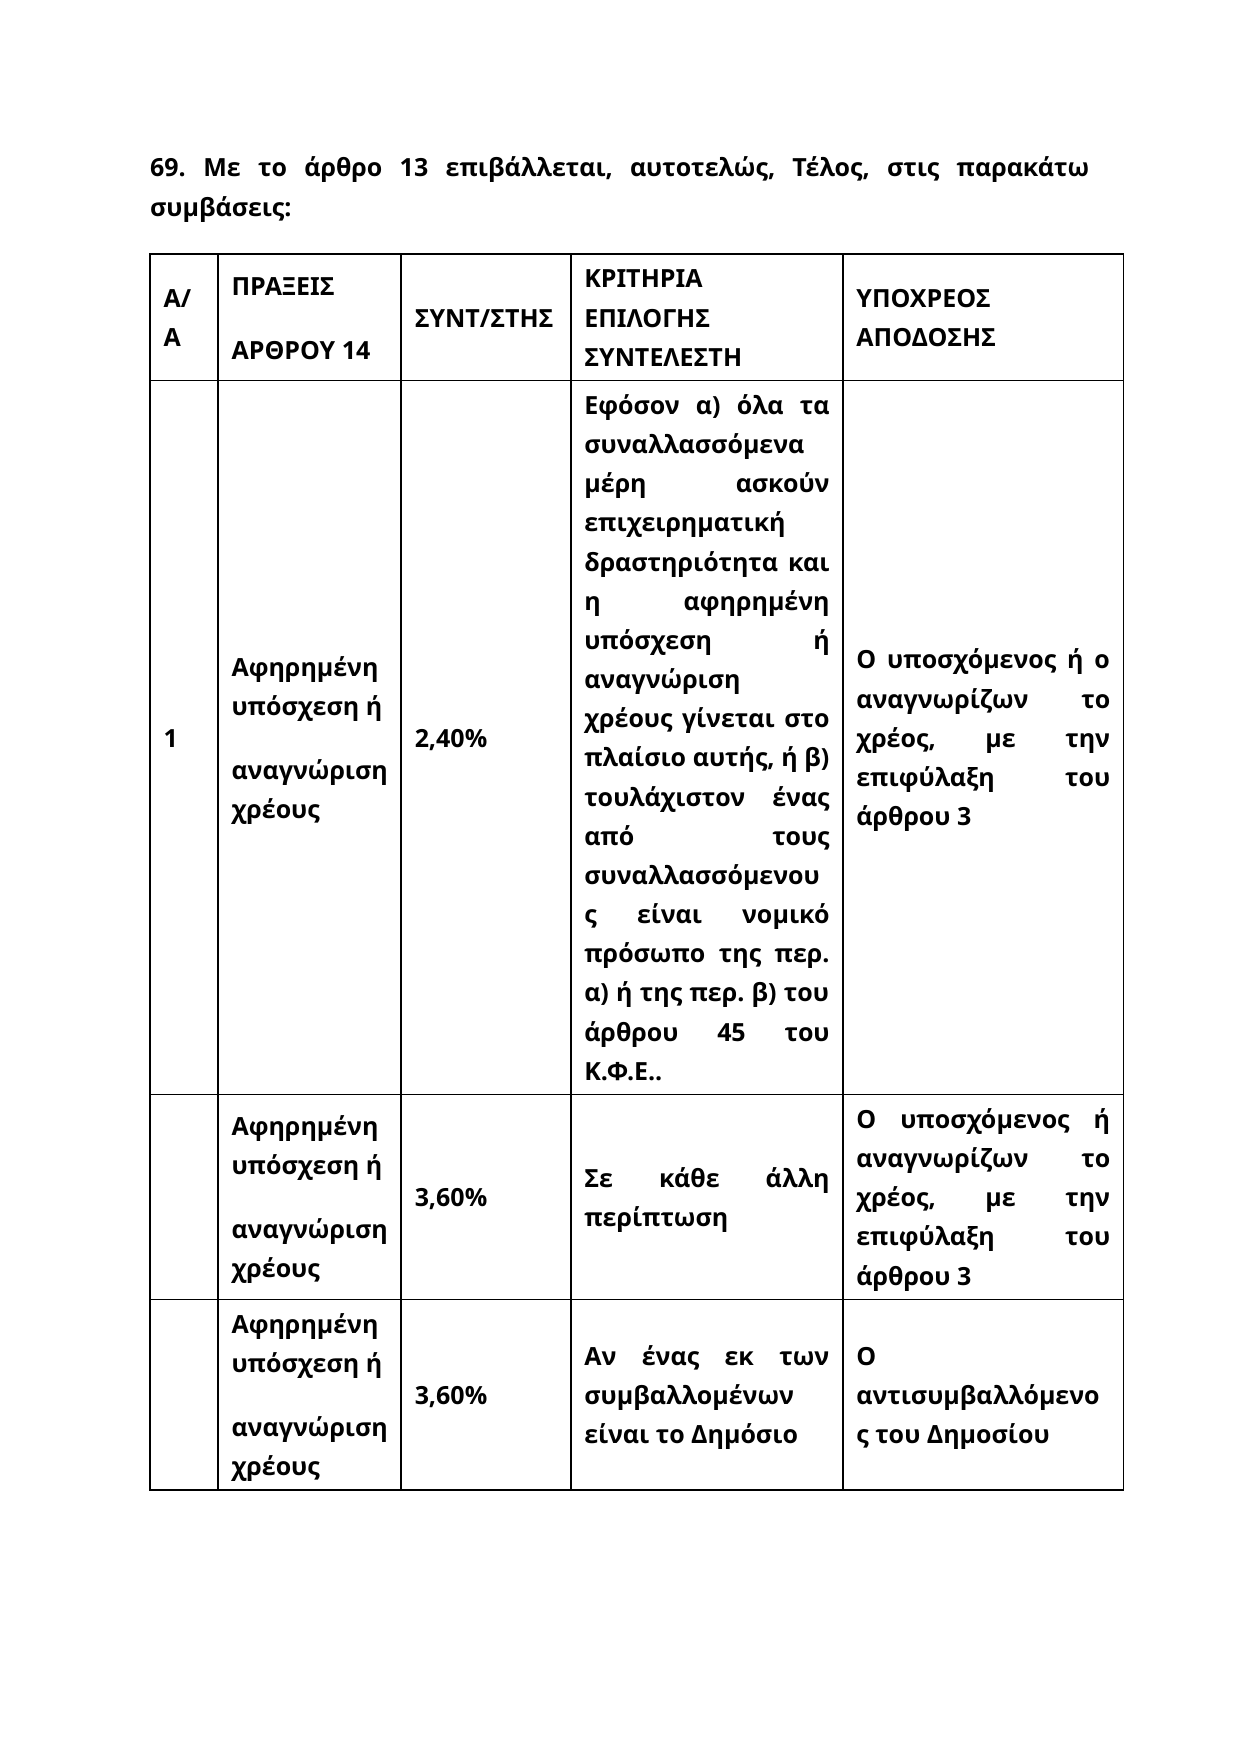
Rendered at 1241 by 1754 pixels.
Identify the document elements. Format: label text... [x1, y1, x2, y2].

table_cell Αφηρημένη υπόσχεση ή αναγνώριση χρέους [219, 1300, 400, 1489]
table_cell Αφηρημένη υπόσχεση ή αναγνώριση χρέους [219, 1095, 400, 1298]
table_header Α/Α [151, 255, 217, 380]
text 69. Με το άρθρο 13 επιβάλλεται, αυτοτελώς, Τέλος, στις παρακάτω συμβάσεις: [150, 150, 1090, 223]
table_header ΥΠΟΧΡΕΟΣ ΑΠΟΔΟΣΗΣ [844, 255, 1123, 380]
table_cell [151, 1095, 217, 1298]
table_cell Αν ένας εκ των συμβαλλομένων είναι το Δημόσιο [572, 1300, 842, 1489]
table_cell 3,60% [402, 1300, 570, 1489]
table_header ΣΥΝΤ/ΣΤΗΣ [402, 255, 570, 380]
table_cell 1 [151, 381, 217, 1094]
table_cell Εφόσον α) όλα τα συναλλασσόμενα μέρη ασκούν επιχειρηματική δραστηριότητα και η αφηρημένη υπόσχεση ή αναγνώριση χρέους γίνεται στο πλαίσιο αυτής, ή β) τουλάχιστον ένας από τους συναλλασσόμενους είναι νομικό πρόσωπο της περ. α) ή της περ. β) του άρθρου 45 του Κ.Φ.Ε.. [572, 381, 842, 1094]
table_cell 2,40% [402, 381, 570, 1094]
table_cell Ο υποσχόμενος ή αναγνωρίζων το χρέος, με την επιφύλαξη του άρθρου 3 [844, 1095, 1123, 1298]
table_cell Σε κάθε άλλη περίπτωση [572, 1095, 842, 1298]
table_header ΚΡΙΤΗΡΙΑ ΕΠΙΛΟΓΗΣ ΣΥΝΤΕΛΕΣΤΗ [572, 255, 842, 380]
table_cell 3,60% [402, 1095, 570, 1298]
table_cell Αφηρημένη υπόσχεση ή αναγνώριση χρέους [219, 381, 400, 1094]
table_cell [151, 1300, 217, 1489]
table_header ΠΡΑΞΕΙΣ ΑΡΘΡΟΥ 14 [219, 255, 400, 380]
table_cell Ο υποσχόμενος ή ο αναγνωρίζων το χρέος, με την επιφύλαξη του άρθρου 3 [844, 381, 1123, 1094]
table_cell Ο αντισυμβαλλόμενος του Δημοσίου [844, 1300, 1123, 1489]
